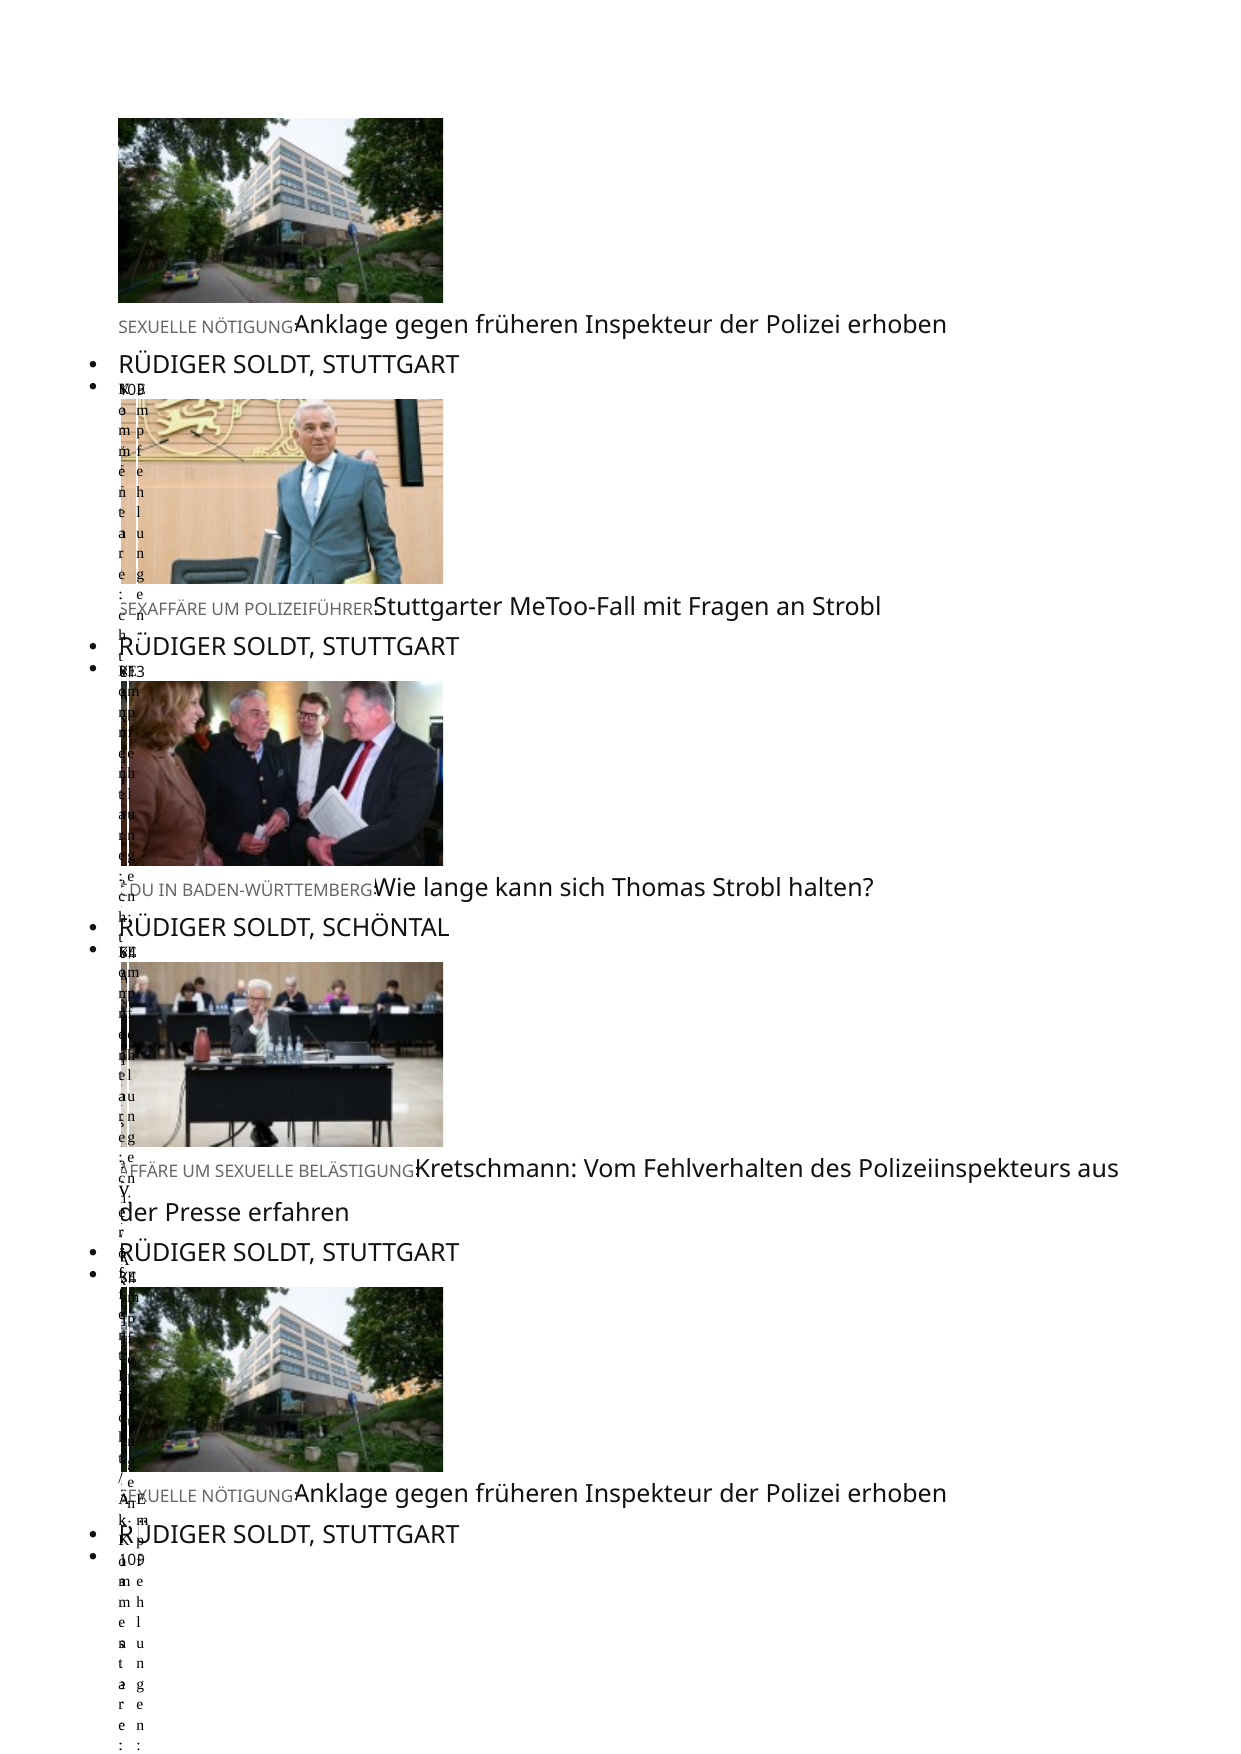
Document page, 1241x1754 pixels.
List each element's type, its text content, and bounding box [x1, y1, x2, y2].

list 109 [138, 1549, 1122, 1569]
picture [121, 399, 136, 584]
picture [121, 731, 127, 866]
picture [121, 962, 127, 979]
text SEXUELLE NÖTIGUNGAnklage gegen früheren Inspekteur der Polizei erhoben [129, 1476, 1122, 1510]
picture [121, 980, 127, 991]
picture [118, 118, 444, 303]
list 34 [121, 1268, 127, 1279]
picture [121, 1317, 127, 1336]
list RÜDIGER SOLDT, SCHÖNTAL [121, 913, 1122, 943]
text CDU IN BADEN-WÜRTTEMBERGWie lange kann sich Thomas Strobl halten? [129, 870, 1122, 904]
text SEXAFFÄRE UM POLIZEIFÜHRERStuttgarter MeToo-Fall mit Fragen an Strobl [138, 588, 1122, 622]
text AFFÄRE UM SEXUELLE BELÄSTIGUNGKretschmann: Vom Fehlverhalten des Polizeiinspekteurs aus der Presse erfahren [121, 1151, 1122, 1229]
list 64 [129, 943, 1122, 962]
picture [121, 992, 127, 1011]
picture [129, 681, 444, 866]
list RÜDIGER SOLDT, STUTTGART [121, 632, 1122, 661]
picture [121, 711, 127, 730]
picture [138, 399, 444, 584]
picture [121, 699, 127, 710]
list 109 [121, 380, 136, 399]
picture [129, 962, 444, 1147]
picture [121, 681, 127, 698]
list 213 [129, 661, 1122, 681]
picture [129, 1287, 444, 1472]
list RÜDIGER SOLDT, STUTTGART [118, 350, 1122, 380]
picture [121, 1012, 127, 1147]
list 64 [121, 943, 127, 954]
list 109 [138, 380, 1122, 399]
picture [121, 1287, 127, 1316]
list 34 [129, 1268, 1122, 1287]
picture [121, 1337, 127, 1472]
list 109 [121, 1549, 136, 1569]
list RÜDIGER SOLDT, STUTTGART [138, 1520, 1122, 1549]
text SEXUELLE NÖTIGUNGAnklage gegen früheren Inspekteur der Polizei erhoben [118, 307, 1122, 341]
list RÜDIGER SOLDT, STUTTGART [121, 1238, 1122, 1268]
